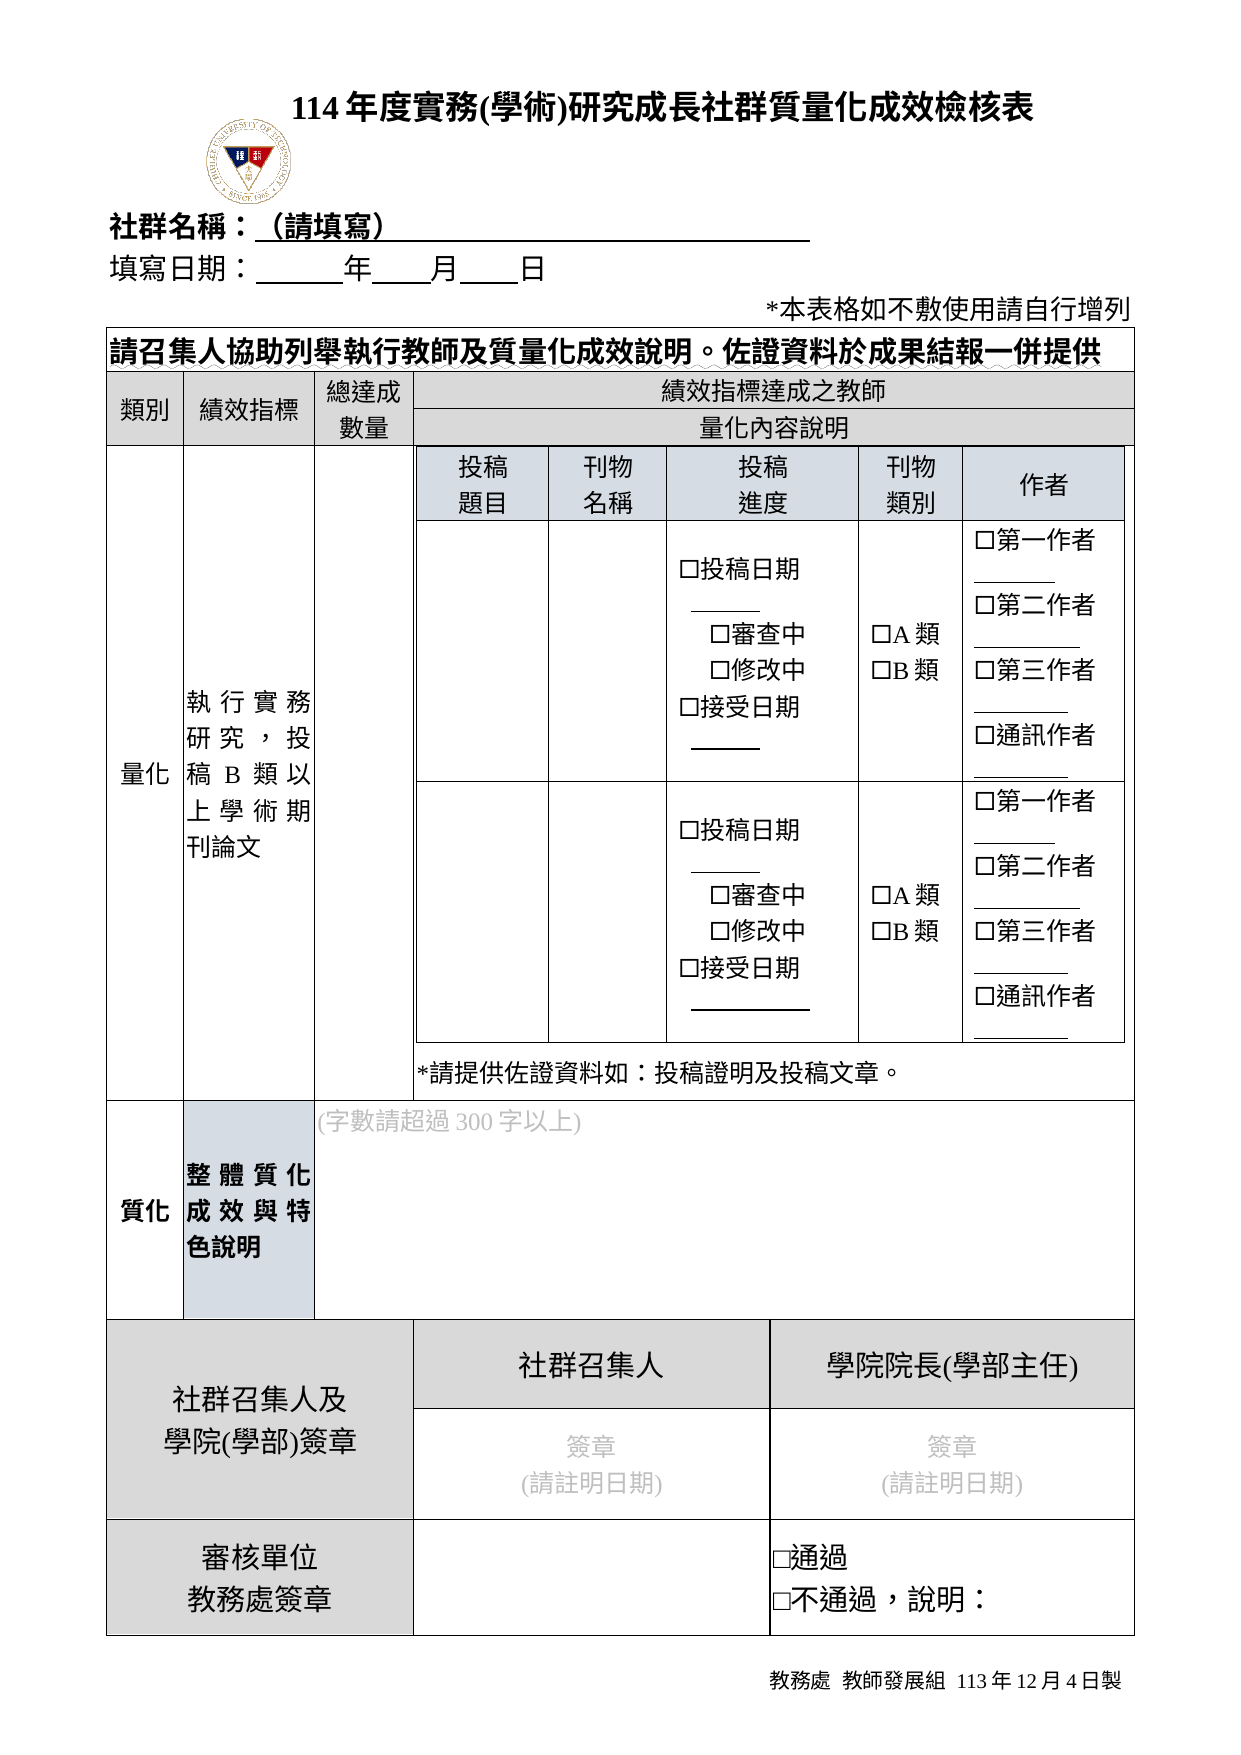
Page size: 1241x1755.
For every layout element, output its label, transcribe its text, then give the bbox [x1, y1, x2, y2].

table_cell □通過 □不通過，說明： [771, 1520, 1134, 1634]
table_header 刊物 名稱 [549, 447, 666, 520]
table_cell 總達成 數量 [315, 372, 413, 445]
table_cell 學院院長(學部主任) [771, 1320, 1134, 1408]
table_cell [417, 521, 548, 781]
table_cell 審核單位 教務處簽章 [107, 1520, 413, 1634]
table_cell 類別 [107, 372, 183, 445]
table_header 投稿 進度 [667, 447, 858, 520]
table_cell [549, 521, 666, 781]
table_cell 量化 [107, 446, 183, 1100]
table_cell 第一作者 第二作者 第三作者 通訊作者 [963, 521, 1124, 781]
table_cell [414, 1520, 769, 1634]
table_cell 簽章 (請註明日期) [771, 1409, 1134, 1518]
table_cell [417, 782, 548, 1042]
table_cell [549, 782, 666, 1042]
table_cell 績效指標 [184, 372, 314, 445]
table_cell [315, 446, 413, 1100]
table_header 114年度實務(學術)研究成長社群質量化成效檢核表 [107, 80, 1134, 203]
table_cell 社群名稱：（請填寫） 填寫日期： 年 月 日 *本表格如不敷使用請自行增列 [107, 204, 1134, 327]
table_header 作者 [963, 447, 1124, 520]
table_cell 量化內容說明 [414, 409, 1134, 445]
table_header 投稿 題目 [417, 447, 548, 520]
table_cell 第一作者 第二作者 第三作者 通訊作者 [963, 782, 1124, 1042]
table_cell A類 B類 [859, 521, 962, 781]
table_cell *請提供佐證資料如：投稿證明及投稿文章。 [414, 446, 1134, 1100]
table_cell 執行實務研究，投稿B類以上學術期刊論文 [184, 446, 314, 1100]
table_cell (字數請超過300字以上) [315, 1101, 1134, 1318]
table_cell 社群召集人 [414, 1320, 769, 1408]
table_cell 社群召集人及 學院(學部)簽章 [107, 1320, 413, 1518]
table_cell A類 B類 [859, 782, 962, 1042]
table_cell 投稿日期 審查中 修改中 接受日期 [667, 782, 858, 1042]
table_cell 績效指標達成之教師 [414, 372, 1134, 408]
table_cell 質化 [107, 1101, 183, 1318]
table_cell 請召集人協助列舉執行教師及質量化成效說明。佐證資料於成果結報一併提供 [107, 328, 1134, 371]
table_header 刊物 類別 [859, 447, 962, 520]
table_cell 整體質化成效與特色說明 [184, 1101, 314, 1318]
table_cell 投稿日期 審查中 修改中 接受日期 [667, 521, 858, 781]
table_cell 簽章 (請註明日期) [414, 1409, 769, 1518]
